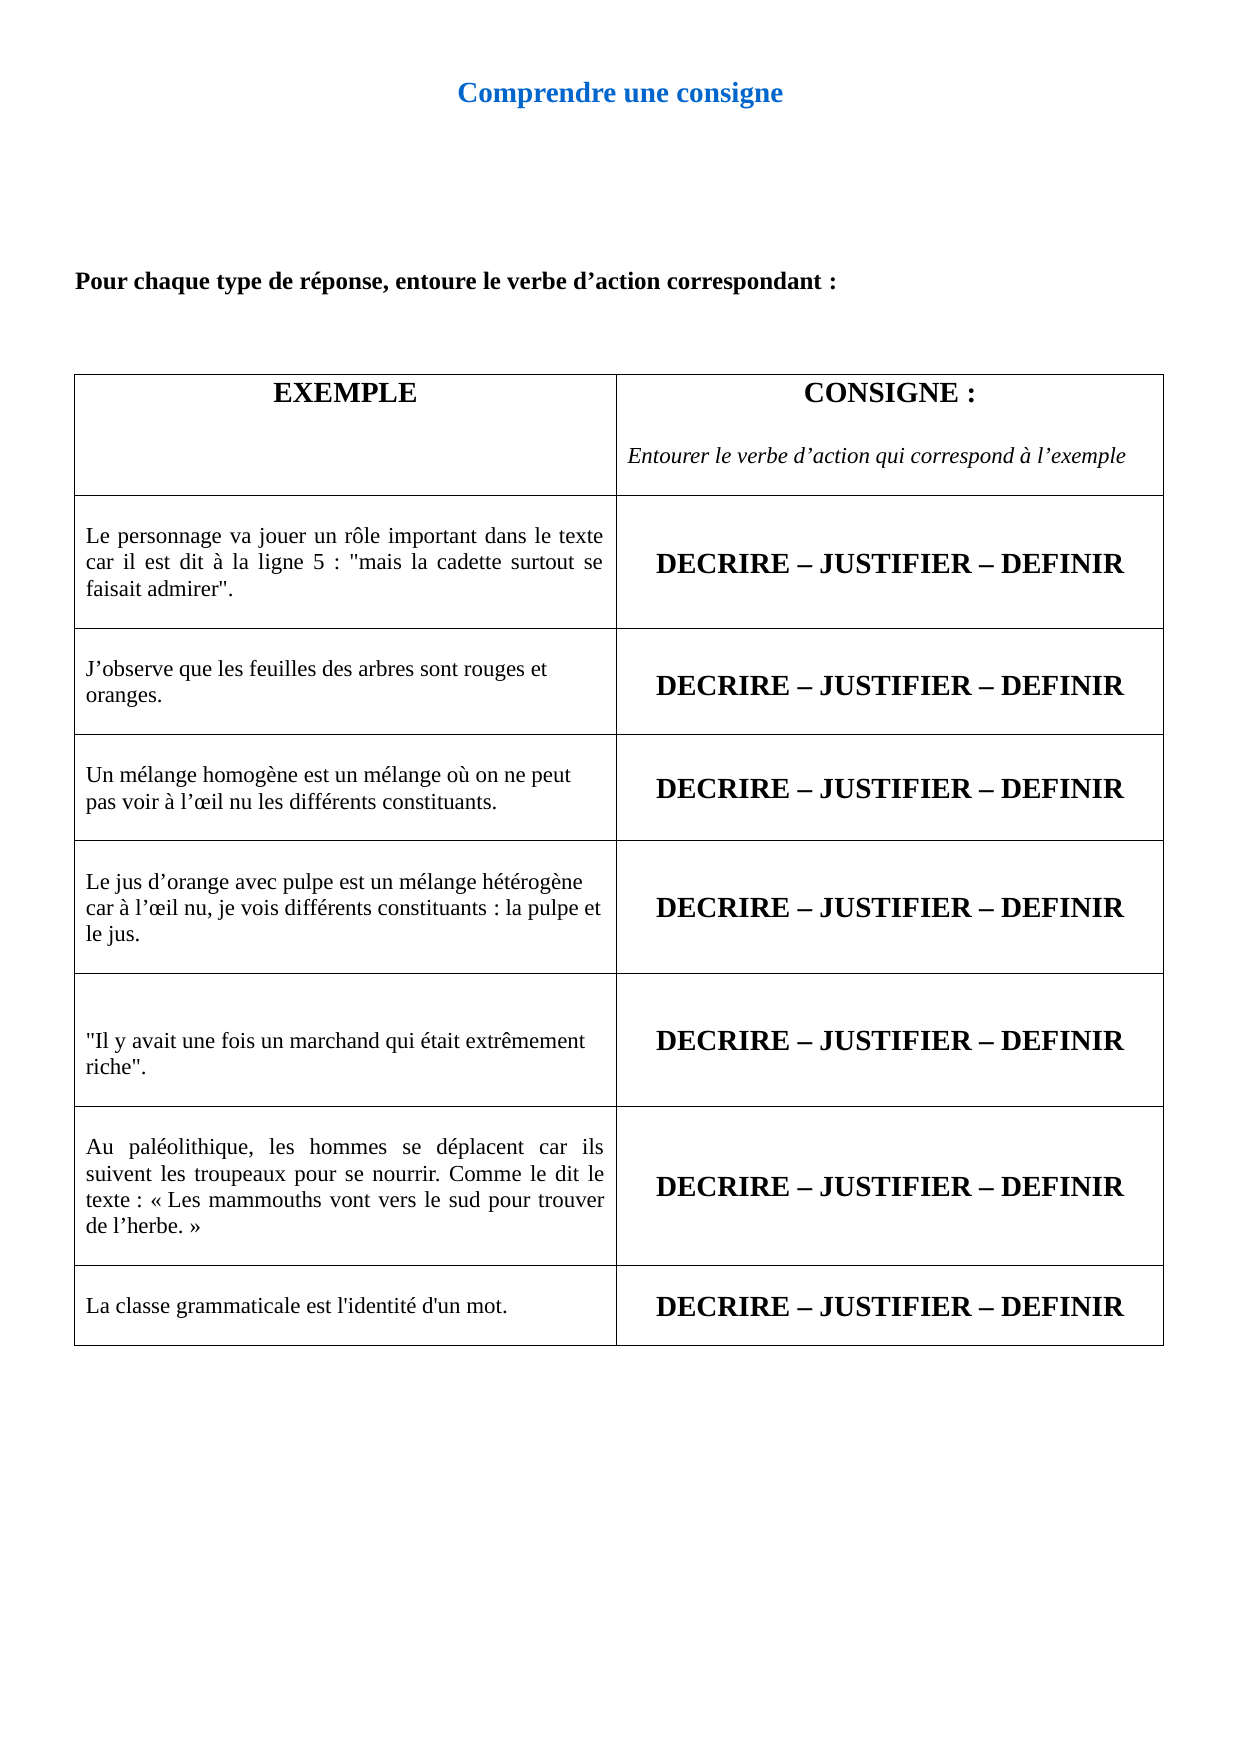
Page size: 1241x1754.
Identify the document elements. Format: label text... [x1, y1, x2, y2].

table_cell DECRIRE – JUSTIFIER – DEFINIR [617, 841, 1163, 973]
table_header CONSIGNE : Entourer le verbe d’action qui correspond à l’exemple [617, 375, 1163, 495]
table_cell J’observe que les feuilles des arbres sont rouges et oranges. [75, 629, 616, 734]
table_cell Un mélange homogène est un mélange où on ne peut pas voir à l’œil nu les différents constituants. [75, 735, 616, 840]
table_cell La classe grammaticale est l'identité d'un mot. [75, 1266, 616, 1345]
table_cell DECRIRE – JUSTIFIER – DEFINIR [617, 735, 1163, 840]
table_cell Le jus d’orange avec pulpe est un mélange hétérogène car à l’œil nu, je vois différents constituants : la pulpe et le jus. [75, 841, 616, 973]
table_cell DECRIRE – JUSTIFIER – DEFINIR [617, 1107, 1163, 1265]
table_cell DECRIRE – JUSTIFIER – DEFINIR [617, 629, 1163, 734]
table_cell Le personnage va jouer un rôle important dans le texte car il est dit à la ligne 5 : "mais la cadette surtout se faisait admirer". [75, 496, 616, 627]
text Pour chaque type de réponse, entoure le verbe d’action correspondant : [75, 266, 1165, 295]
table_cell DECRIRE – JUSTIFIER – DEFINIR [617, 496, 1163, 627]
table_cell Au paléolithique, les hommes se déplacent car ils suivent les troupeaux pour se nourrir. Comme le dit le texte : « Les mammouths vont vers le sud pour trouver de l’herbe. » [75, 1107, 616, 1265]
text Comprendre une consigne [75, 75, 1165, 108]
table_header EXEMPLE [75, 375, 616, 495]
table_cell DECRIRE – JUSTIFIER – DEFINIR [617, 974, 1163, 1106]
table_cell DECRIRE – JUSTIFIER – DEFINIR [617, 1266, 1163, 1345]
table_cell "Il y avait une fois un marchand qui était extrêmement riche". [75, 974, 616, 1106]
